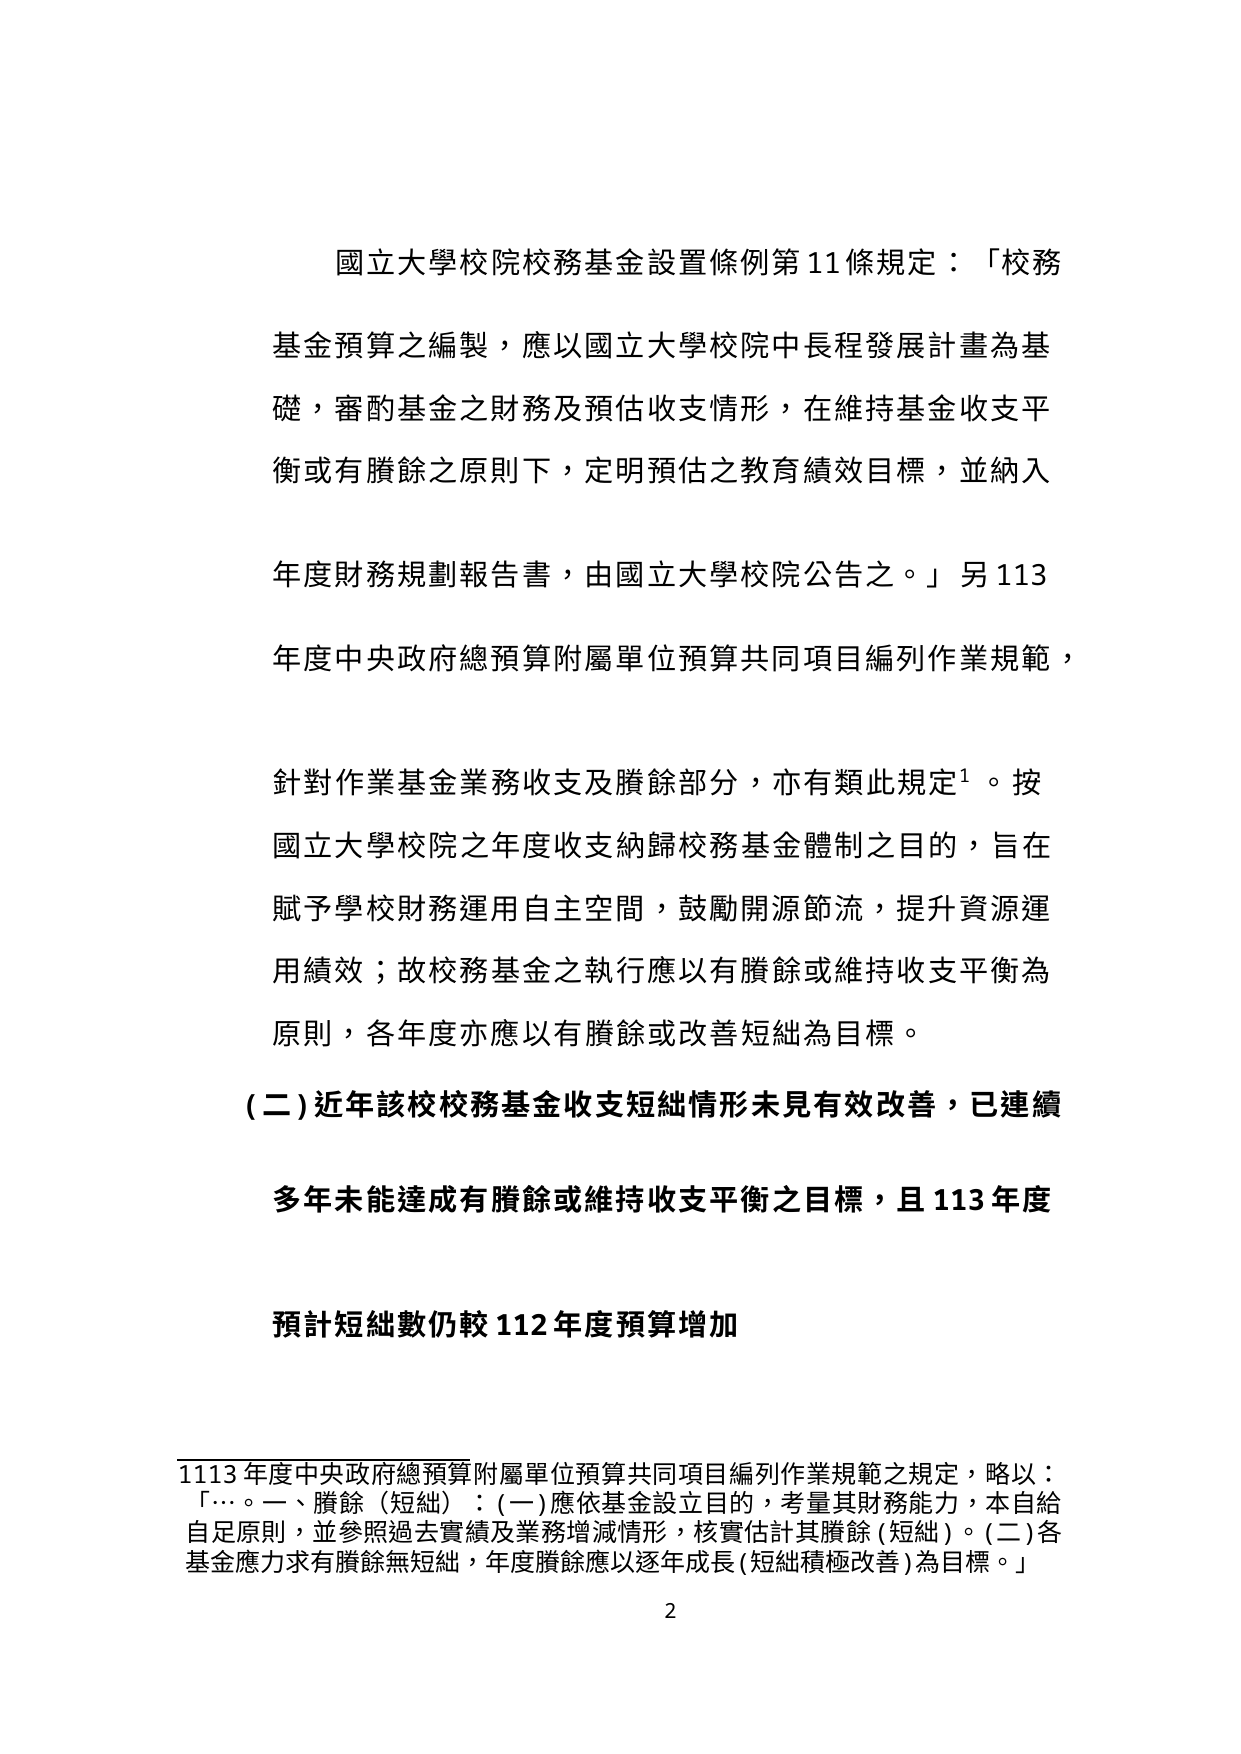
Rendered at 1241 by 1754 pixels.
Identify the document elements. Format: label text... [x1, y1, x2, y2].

text 國立大學校院校務基金設置條例第11條規定：「校務基金預算之編製，應以國立大學校院中長程發展計畫為基礎，審酌基金之財務及預估收支情形，在維持基金收支平衡或有賸餘之原則下，定明預估之教育績效目標，並納入年度財務規劃報告書，由國立大學校院公告之。」另113年度中央政府總預算附屬單位預算共同項目編列作業規範，針對作業基金業務收支及賸餘部分，亦有類此規定。按國立大學校院之年度收支納歸校務基金體制之目的，旨在賦予學校財務運用自主空間，鼓勵開源節流，提升資源運用績效；故校務基金之執行應以有賸餘或維持收支平衡為原則，各年度亦應以有賸餘或改善短絀為目標。 [266, 177, 1063, 1052]
text 113年度中央政府總預算附屬單位預算共同項目編列作業規範之規定，略以：「…。一、賸餘（短絀）：(一)應依基金設立目的，考量其財務能力，本自給自足原則，並參照過去實績及業務增減情形，核實估計其賸餘(短絀)。(二)各基金應力求有賸餘無短絀，年度賸餘應以逐年成長(短絀積極改善)為目標。」 [177, 1460, 1063, 1577]
text (二)近年該校校務基金收支短絀情形未見有效改善，已連續多年未能達成有賸餘或維持收支平衡之目標，且113年度預計短絀數仍較112年度預算增加 [236, 1052, 1063, 1365]
